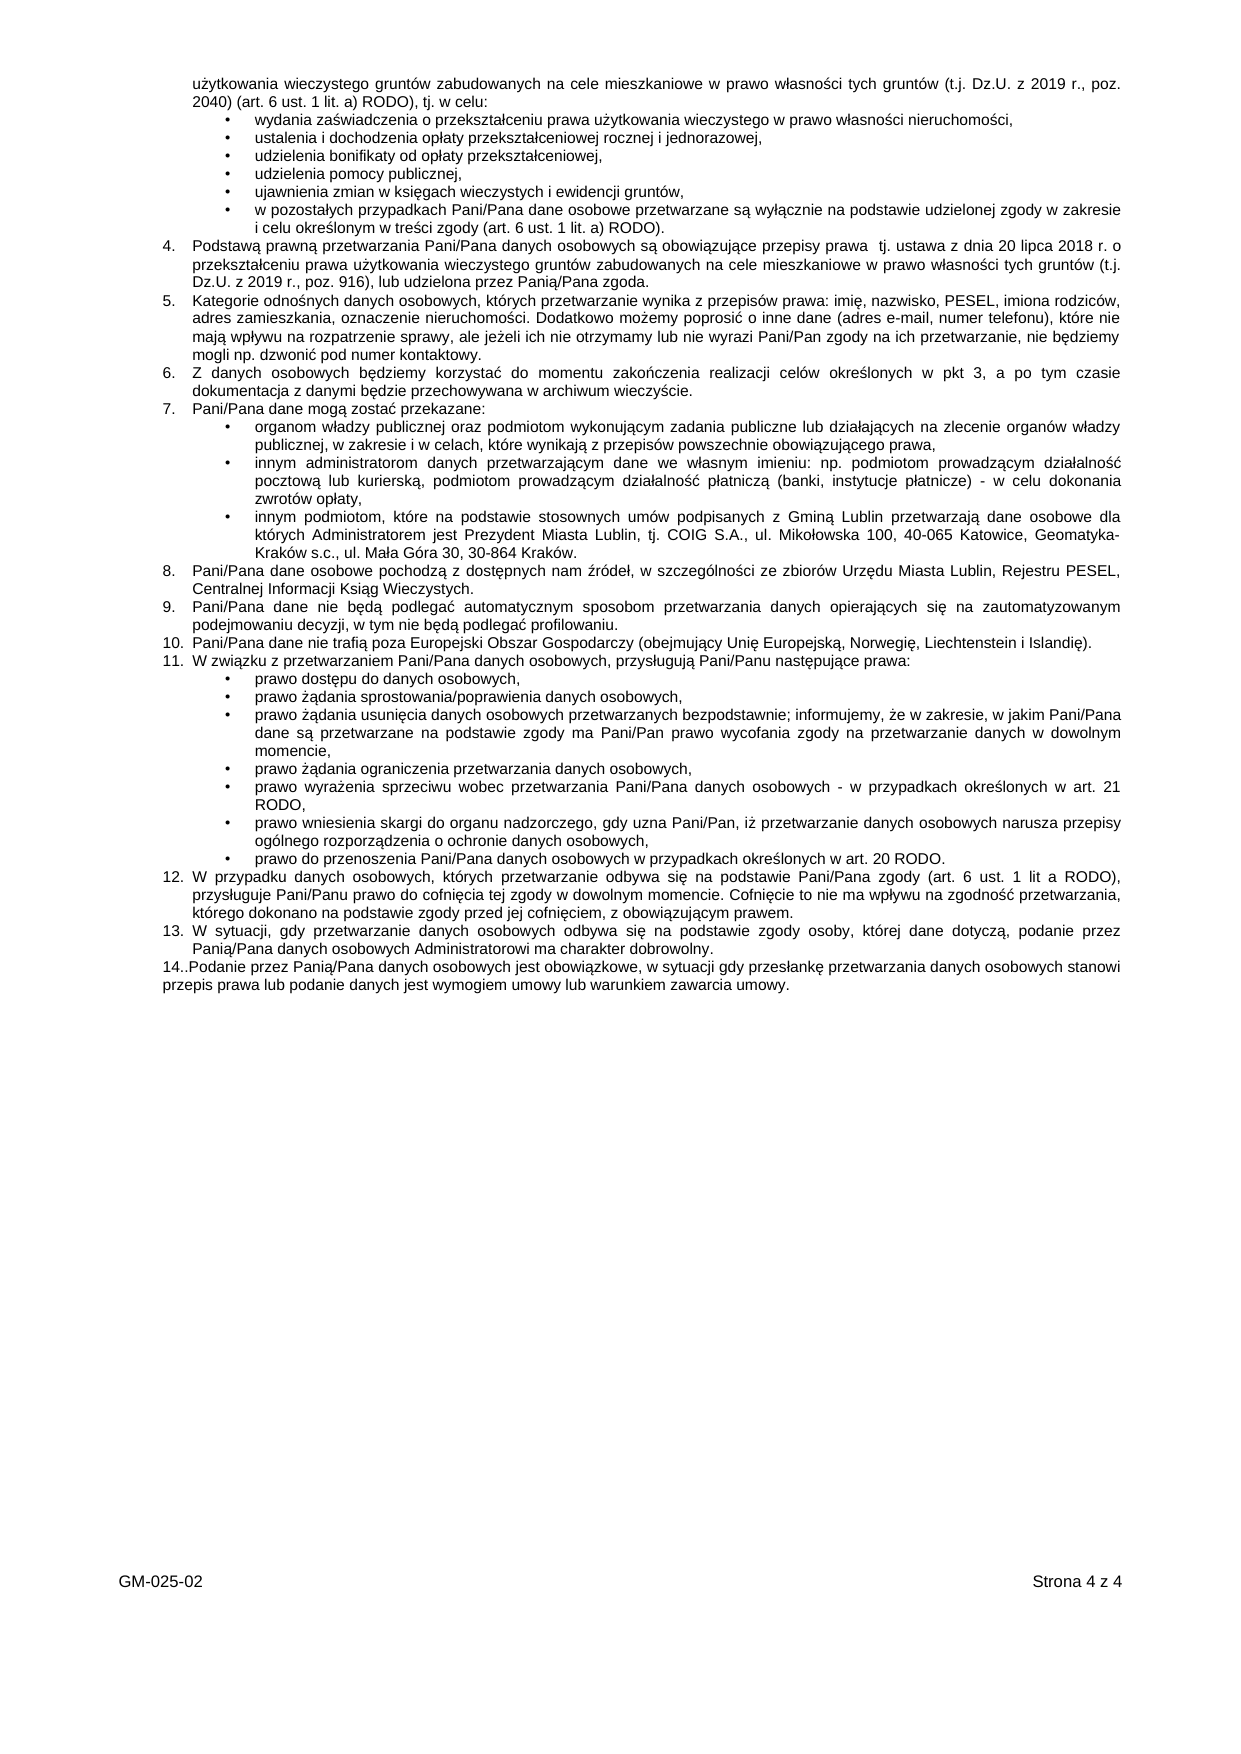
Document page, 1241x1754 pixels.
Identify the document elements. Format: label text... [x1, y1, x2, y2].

list W sytuacji, gdy przetwarzanie danych osobowych odbywa się na podstawie zgody osoby, której dane dotyczą, podanie przez Panią/Pana danych osobowych Administratorowi ma charakter dobrowolny. [162, 922, 1122, 958]
list Z danych osobowych będziemy korzystać do momentu zakończenia realizacji celów określonych w pkt 3, a po tym czasie dokumentacja z danymi będzie przechowywana w archiwum wieczyście. [162, 363, 1122, 399]
list udzielenia pomocy publicznej, [225, 165, 1122, 183]
list prawo żądania usunięcia danych osobowych przetwarzanych bezpodstawnie; informujemy, że w zakresie, w jakim Pani/Pana dane są przetwarzane na podstawie zgody ma Pani/Pan prawo wycofania zgody na przetwarzanie danych w dowolnym momencie, [225, 706, 1122, 760]
list udzielenia bonifikaty od opłaty przekształceniowej, [225, 147, 1122, 165]
list prawo żądania ograniczenia przetwarzania danych osobowych, [225, 760, 1122, 778]
list Kategorie odnośnych danych osobowych, których przetwarzanie wynika z przepisów prawa: imię, nazwisko, PESEL, imiona rodziców, adres zamieszkania, oznaczenie nieruchomości. Dodatkowo możemy poprosić o inne dane (adres e-mail, numer telefonu), które nie mają wpływu na rozpatrzenie sprawy, ale jeżeli ich nie otrzymamy lub nie wyrazi Pani/Pan zgody na ich przetwarzanie, nie będziemy mogli np. dzwonić pod numer kontaktowy. [162, 291, 1122, 363]
list ustalenia i dochodzenia opłaty przekształceniowej rocznej i jednorazowej, [225, 129, 1122, 147]
list Pani/Pana dane nie trafią poza Europejski Obszar Gospodarczy (obejmujący Unię Europejską, Norwegię, Liechtenstein i Islandię). [162, 634, 1122, 652]
list prawo wniesienia skargi do organu nadzorczego, gdy uzna Pani/Pan, iż przetwarzanie danych osobowych narusza przepisy ogólnego rozporządzenia o ochronie danych osobowych, [225, 814, 1122, 850]
list innym administratorom danych przetwarzającym dane we własnym imieniu: np. podmiotom prowadzącym działalność pocztową lub kurierską, podmiotom prowadzącym działalność płatniczą (banki, instytucje płatnicze) - w celu dokonania zwrotów opłaty, [225, 453, 1122, 507]
list organom władzy publicznej oraz podmiotom wykonującym zadania publiczne lub działających na zlecenie organów władzy publicznej, w zakresie i w celach, które wynikają z przepisów powszechnie obowiązującego prawa, [225, 417, 1122, 453]
list Podstawą prawną przetwarzania Pani/Pana danych osobowych są obowiązujące przepisy prawa tj. ustawa z dnia 20 lipca 2018 r. o przekształceniu prawa użytkowania wieczystego gruntów zabudowanych na cele mieszkaniowe w prawo własności tych gruntów (t.j. Dz.U. z 2019 r., poz. 916), lub udzielona przez Panią/Pana zgoda. [162, 237, 1122, 291]
list 14..Podanie przez Panią/Pana danych osobowych jest obowiązkowe, w sytuacji gdy przesłankę przetwarzania danych osobowych stanowi przepis prawa lub podanie danych jest wymogiem umowy lub warunkiem zawarcia umowy. [133, 958, 1122, 994]
list prawo do przenoszenia Pani/Pana danych osobowych w przypadkach określonych w art. 20 RODO. [225, 850, 1122, 868]
list w pozostałych przypadkach Pani/Pana dane osobowe przetwarzane są wyłącznie na podstawie udzielonej zgody w zakresie i celu określonym w treści zgody (art. 6 ust. 1 lit. a) RODO). [225, 201, 1122, 237]
list prawo dostępu do danych osobowych, [225, 670, 1122, 688]
list prawo żądania sprostowania/poprawienia danych osobowych, [225, 688, 1122, 706]
list użytkowania wieczystego gruntów zabudowanych na cele mieszkaniowe w prawo własności tych gruntów (t.j. Dz.U. z 2019 r., poz. 2040) (art. 6 ust. 1 lit. a) RODO), tj. w celu: [162, 75, 1122, 111]
list Pani/Pana dane mogą zostać przekazane: [162, 399, 1122, 417]
list prawo wyrażenia sprzeciwu wobec przetwarzania Pani/Pana danych osobowych - w przypadkach określonych w art. 21 RODO, [225, 778, 1122, 814]
list innym podmiotom, które na podstawie stosownych umów podpisanych z Gminą Lublin przetwarzają dane osobowe dla których Administratorem jest Prezydent Miasta Lublin, tj. COIG S.A., ul. Mikołowska 100, 40-065 Katowice, Geomatyka-Kraków s.c., ul. Mała Góra 30, 30-864 Kraków. [225, 507, 1122, 562]
list ujawnienia zmian w księgach wieczystych i ewidencji gruntów, [225, 183, 1122, 201]
list W związku z przetwarzaniem Pani/Pana danych osobowych, przysługują Pani/Panu następujące prawa: [162, 652, 1122, 670]
list W przypadku danych osobowych, których przetwarzanie odbywa się na podstawie Pani/Pana zgody (art. 6 ust. 1 lit a RODO), przysługuje Pani/Panu prawo do cofnięcia tej zgody w dowolnym momencie. Cofnięcie to nie ma wpływu na zgodność przetwarzania, którego dokonano na podstawie zgody przed jej cofnięciem, z obowiązującym prawem. [162, 868, 1122, 922]
list wydania zaświadczenia o przekształceniu prawa użytkowania wieczystego w prawo własności nieruchomości, [225, 111, 1122, 129]
list Pani/Pana dane nie będą podlegać automatycznym sposobom przetwarzania danych opierających się na zautomatyzowanym podejmowaniu decyzji, w tym nie będą podlegać profilowaniu. [162, 598, 1122, 634]
list Pani/Pana dane osobowe pochodzą z dostępnych nam źródeł, w szczególności ze zbiorów Urzędu Miasta Lublin, Rejestru PESEL, Centralnej Informacji Ksiąg Wieczystych. [162, 562, 1122, 598]
